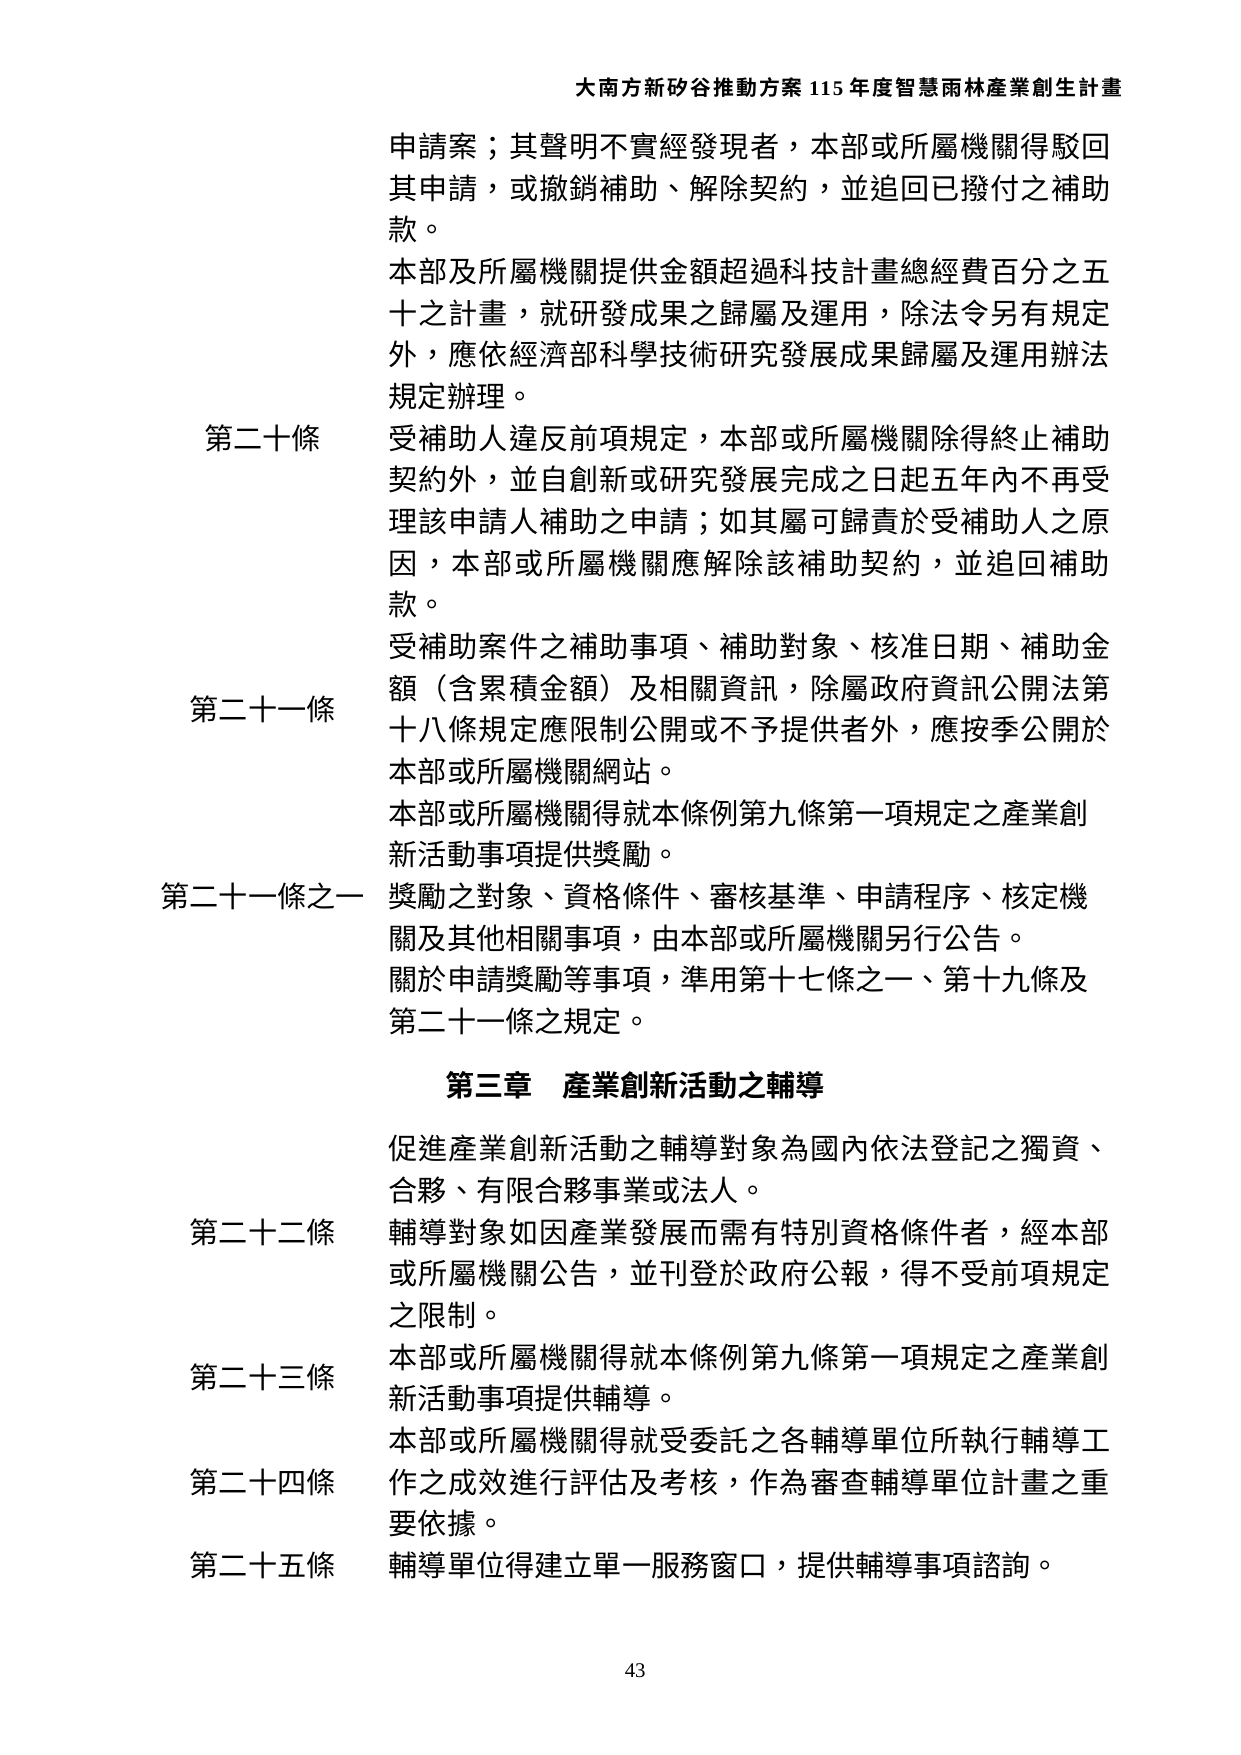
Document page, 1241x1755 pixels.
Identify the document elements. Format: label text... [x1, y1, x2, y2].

table_cell 第二十四條 [148, 1418, 377, 1543]
table_cell [148, 124, 377, 249]
table_cell 第二十二條 [148, 1126, 377, 1335]
table_cell 申請案；其聲明不實經發現者，本部或所屬機關得駁回其申請，或撤銷補助、解除契約，並追回已撥付之補助款。 [377, 124, 1122, 249]
table_cell 第三章 產業創新活動之輔導 [148, 1041, 1122, 1126]
table_cell 第二十三條 [148, 1335, 377, 1418]
table_cell 本部或所屬機關得就本條例第九條第一項規定之產業創新活動事項提供輔導。 [377, 1335, 1122, 1418]
table_cell 本部或所屬機關得就受委託之各輔導單位所執行輔導工作之成效進行評估及考核，作為審查輔導單位計畫之重要依據。 [377, 1418, 1122, 1543]
table_cell 第二十一條 [148, 624, 377, 791]
table_cell 第二十條 [148, 249, 377, 624]
table_cell 本部或所屬機關得就本條例第九條第一項規定之產業創新活動事項提供獎勵。 獎勵之對象、資格條件、審核基準、申請程序、核定機關及其他相關事項，由本部或所屬機關另行公告。 關於申請獎勵等事項，準用第十七條之一、第十九條及第二十一條之規定。 [377, 791, 1122, 1041]
table_cell 受補助案件之補助事項、補助對象、核准日期、補助金額（含累積金額）及相關資訊，除屬政府資訊公開法第十八條規定應限制公開或不予提供者外，應按季公開於本部或所屬機關網站。 [377, 624, 1122, 791]
table_cell 第二十一條之一 [148, 791, 377, 1041]
table_cell 輔導單位得建立單一服務窗口，提供輔導事項諮詢。 [377, 1543, 1122, 1585]
table_cell 本部及所屬機關提供金額超過科技計畫總經費百分之五十之計畫，就研發成果之歸屬及運用，除法令另有規定外，應依經濟部科學技術研究發展成果歸屬及運用辦法規定辦理。 受補助人違反前項規定，本部或所屬機關除得終止補助契約外，並自創新或研究發展完成之日起五年內不再受理該申請人補助之申請；如其屬可歸責於受補助人之原因，本部或所屬機關應解除該補助契約，並追回補助款。 [377, 249, 1122, 624]
table_cell 第二十五條 [148, 1543, 377, 1585]
table_cell 促進產業創新活動之輔導對象為國內依法登記之獨資、合夥、有限合夥事業或法人。 輔導對象如因產業發展而需有特別資格條件者，經本部或所屬機關公告，並刊登於政府公報，得不受前項規定之限制。 [377, 1126, 1122, 1335]
